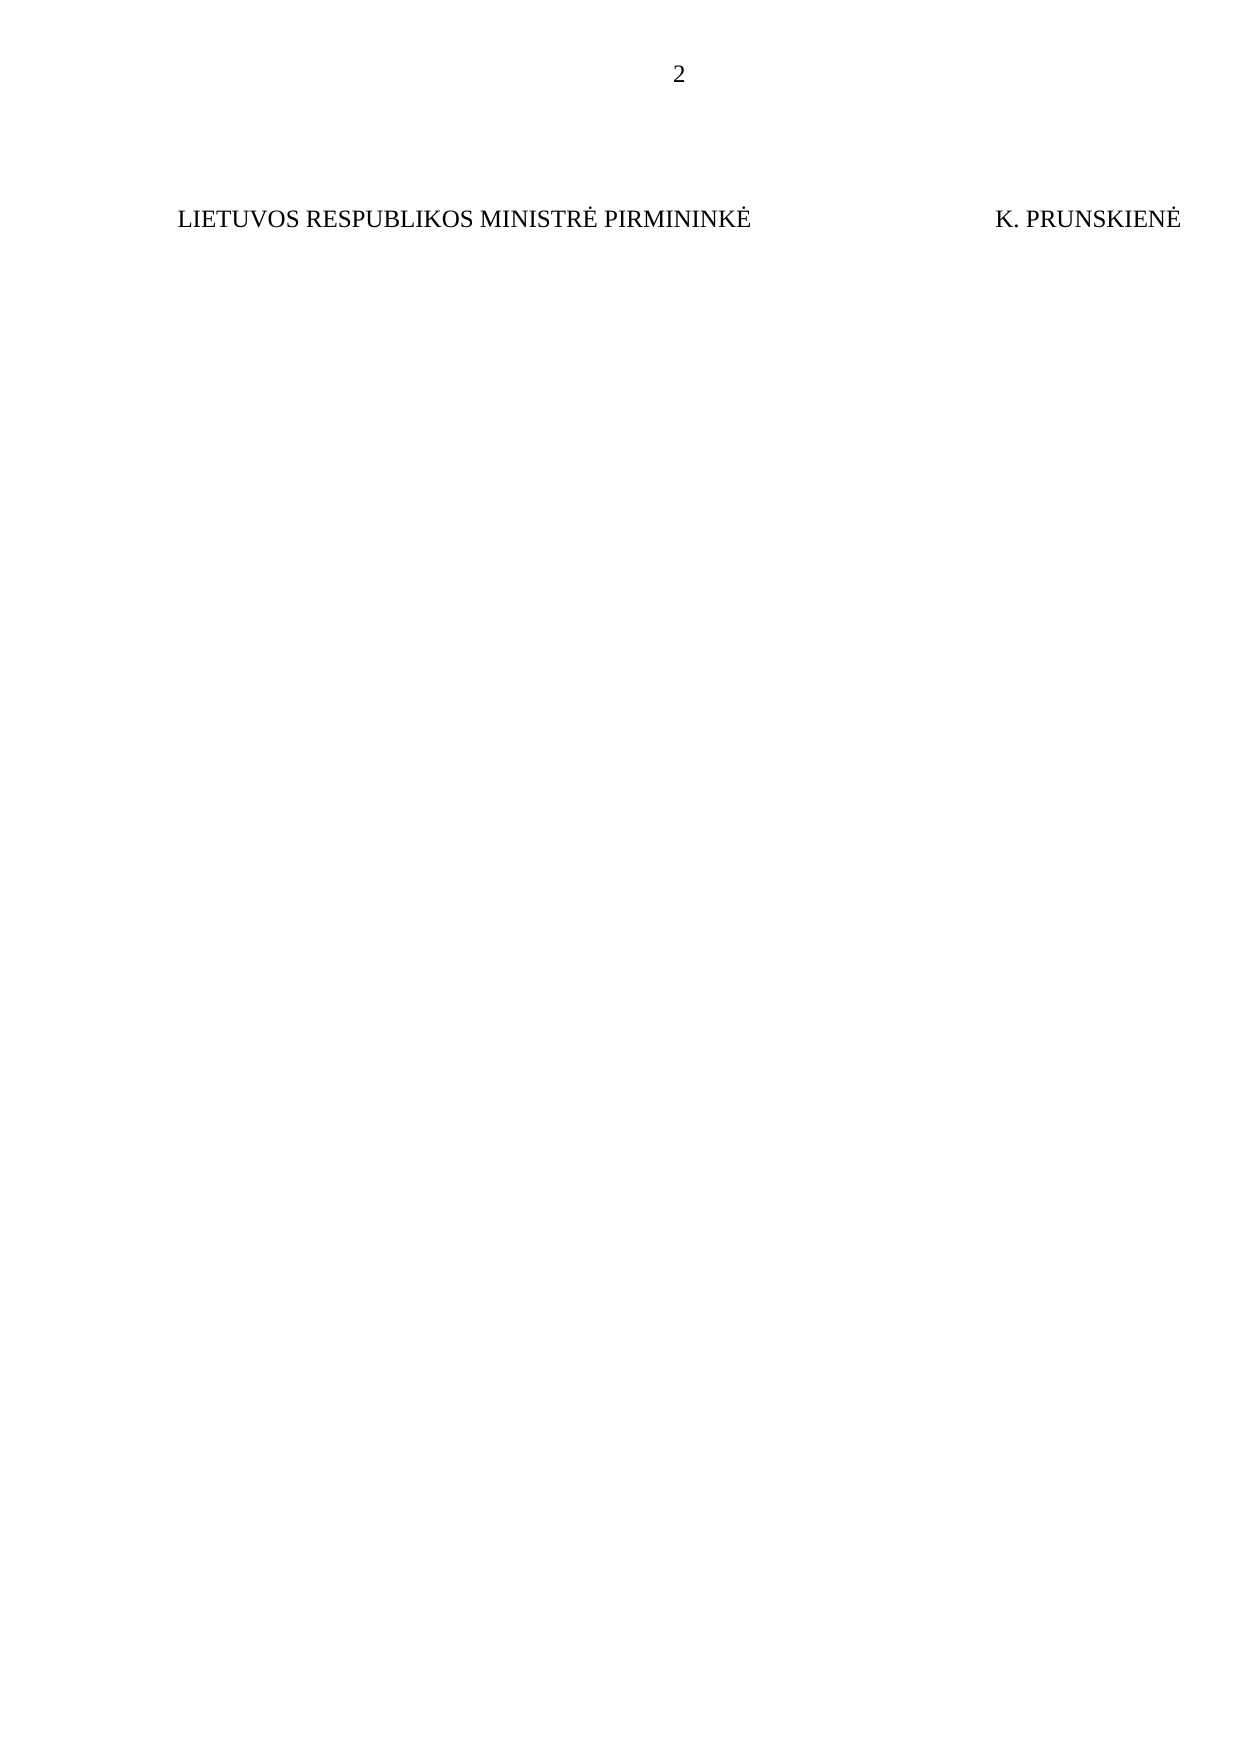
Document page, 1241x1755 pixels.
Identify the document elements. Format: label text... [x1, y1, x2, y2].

text LIETUVOS RESPUBLIKOS MINISTRĖ PIRMININKĖ K. PRUNSKIENĖ [177, 204, 1181, 233]
